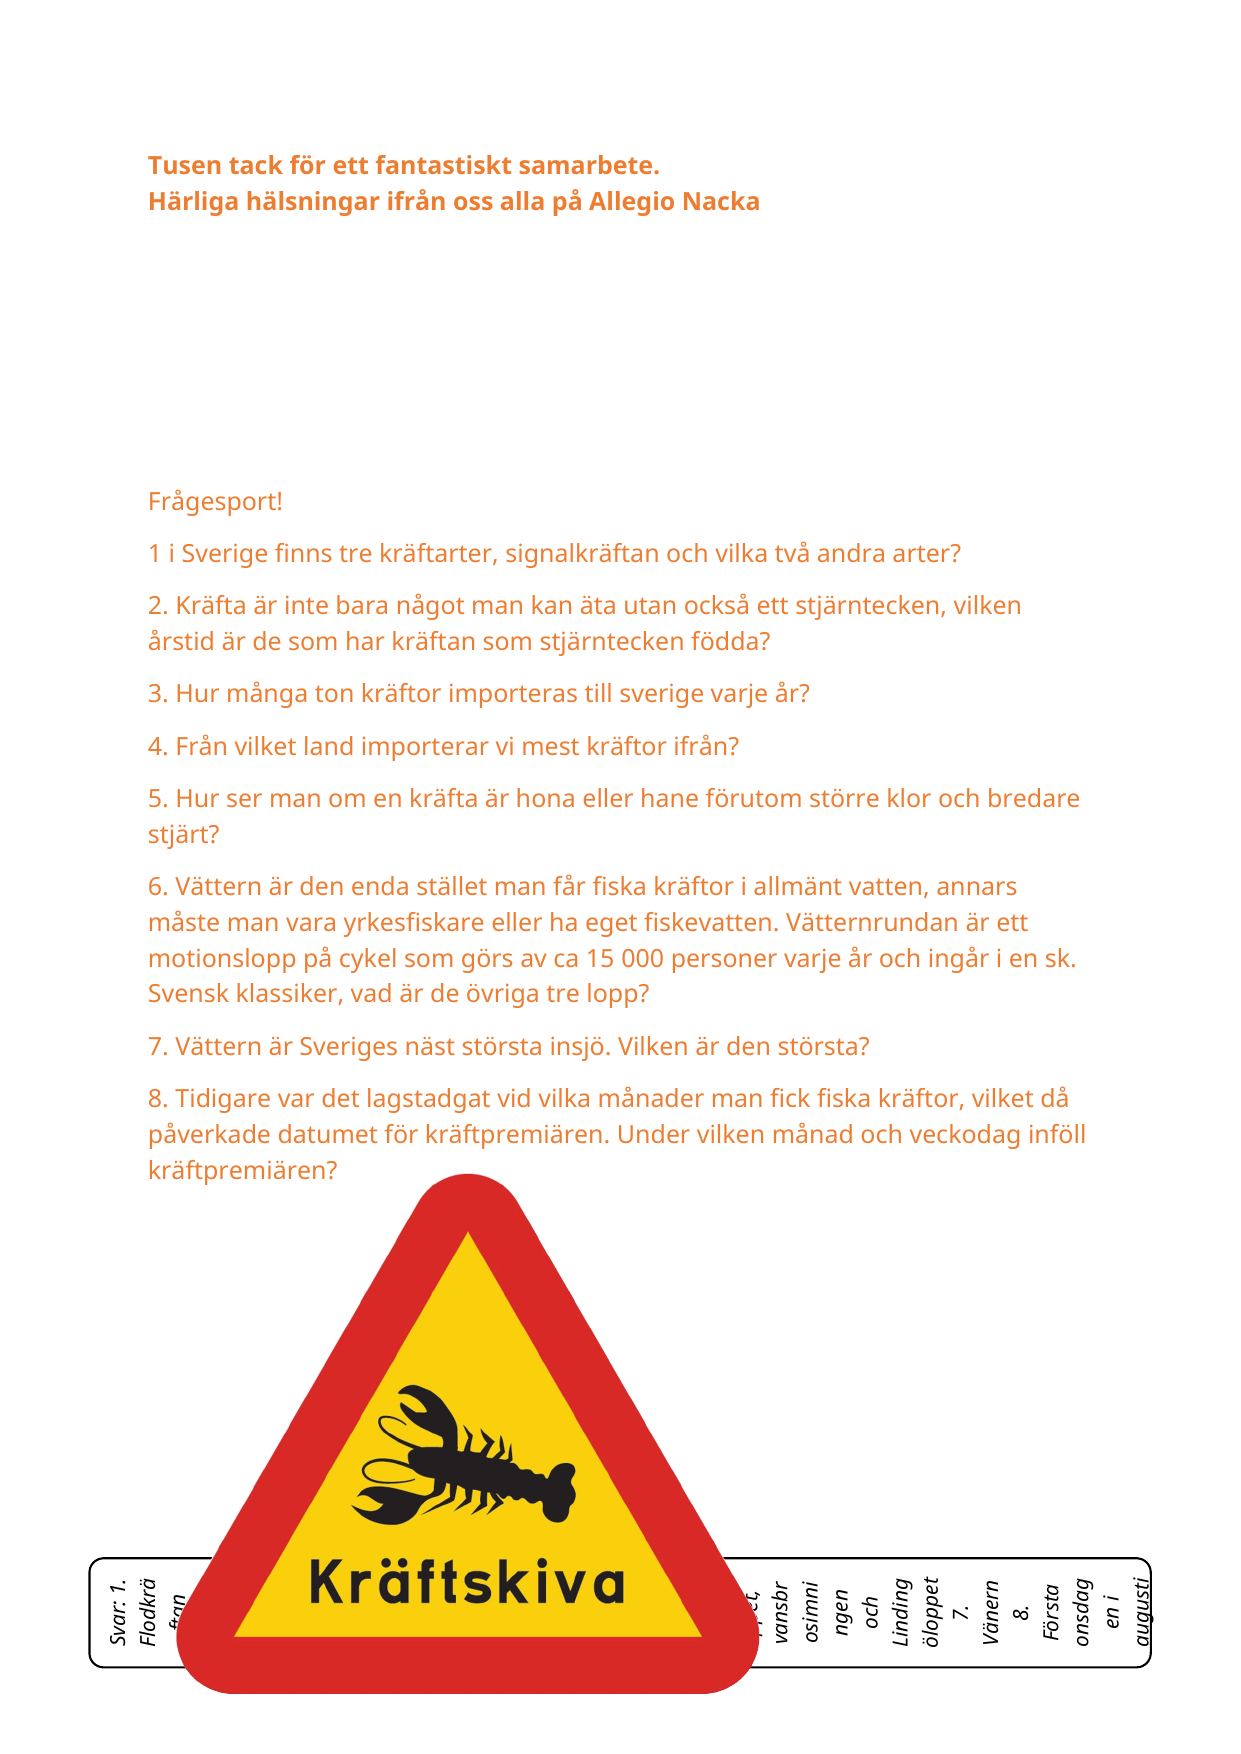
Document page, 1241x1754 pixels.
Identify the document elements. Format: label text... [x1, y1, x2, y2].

text Tusen tack för ett fantastiskt samarbete. Härliga hälsningar ifrån oss alla på Allegio Nacka [148, 148, 1093, 217]
text 4. Från vilket land importerar vi mest kräftor ifrån? [148, 728, 1093, 762]
text 5. Hur ser man om en kräfta är hona eller hane förutom större klor och bredare stjärt? [148, 781, 1093, 851]
text 7. Vättern är Sveriges näst största insjö. Vilken är den största? [148, 1028, 1093, 1063]
text 3. Hur många ton kräftor importeras till sverige varje år? [148, 676, 1093, 710]
text Frågesport! [148, 483, 1093, 517]
text 2. Kräfta är inte bara något man kan äta utan också ett stjärntecken, vilken årstid är de som har kräftan som stjärntecken födda? [148, 588, 1093, 658]
text 6. Vättern är den enda stället man får fiska kräftor i allmänt vatten, annars måste man vara yrkesfiskare eller ha eget fiskevatten. Vätternrundan är ett motionslopp på cykel som görs av ca 15 000 personer varje år och ingår i en sk. Svensk klassiker, vad är de övriga tre lopp? [148, 869, 1093, 1010]
text 1 i Sverige finns tre kräftarter, signalkräftan och vilka två andra arter? [148, 536, 1093, 569]
text 8. Tidigare var det lagstadgat vid vilka månader man fick fiska kräftor, vilket då påverkade datumet för kräftpremiären. Under vilken månad och veckodag inföll kräftpremiären? [148, 1081, 1093, 1186]
